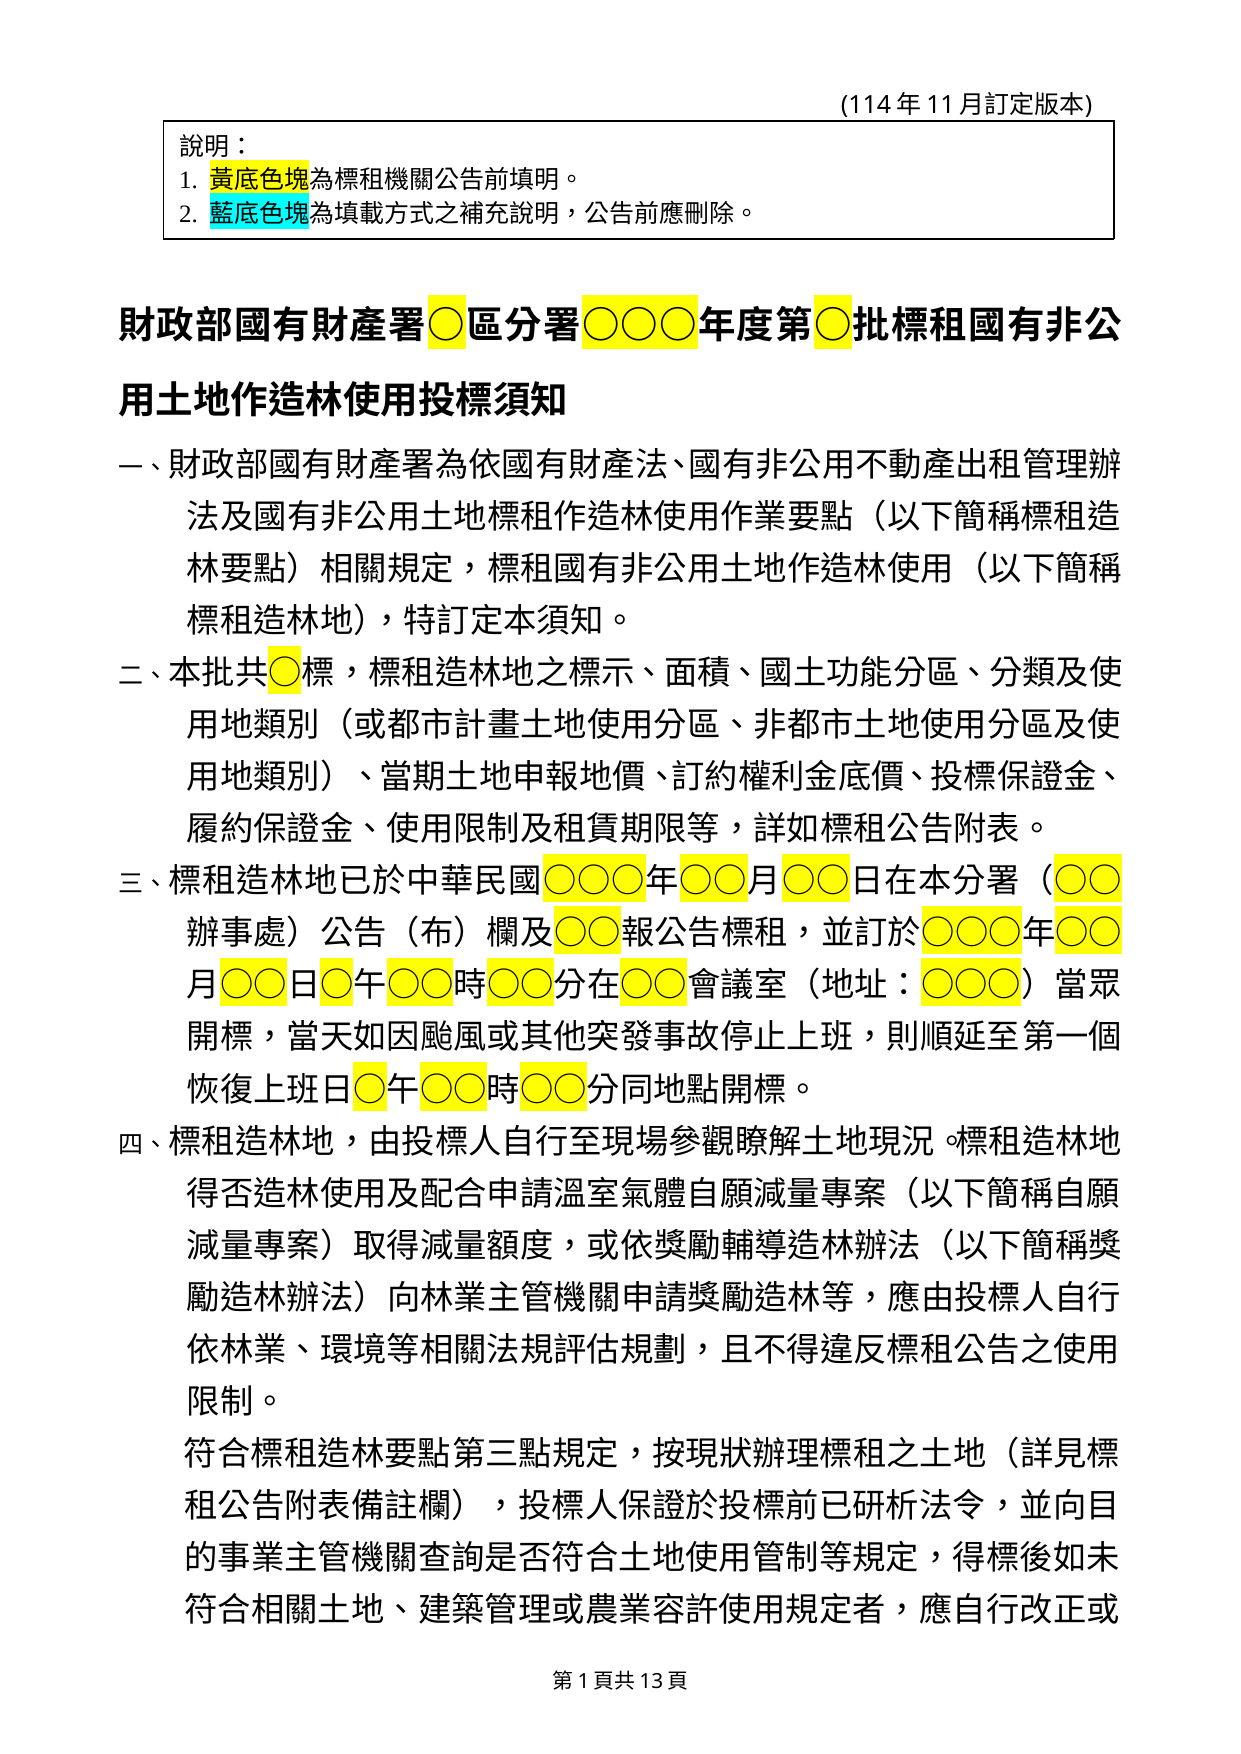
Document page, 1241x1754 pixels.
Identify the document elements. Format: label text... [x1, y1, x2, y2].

text (114年11月訂定版本) [834, 84, 1098, 120]
list 標租造林地已於中華民國○○○年○○月○○日在本分署（○○辦事處）公告（布）欄及○○報公告標租，並訂於○○○年○○月○○日○午○○時○○分在○○會議室（地址：○○○）當眾開標，當天如因颱風或其他突發事故停止上班，則順延至第一個恢復上班日○午○○時○○分同地點開標。 [118, 851, 1122, 1111]
text 符合標租造林要點第三點規定，按現狀辦理標租之土地（詳見標租公告附表備註欄），投標人保證於投標前已研析法令，並向目的事業主管機關查詢是否符合土地使用管制等規定，得標後如未符合相關土地、建築管理或農業容許使用規定者，應自行改正或 [184, 1424, 1122, 1632]
list 財政部國有財產署為依國有財產法、國有非公用不動產出租管理辦法及國有非公用土地標租作造林使用作業要點（以下簡稱標租造林要點）相關規定，標租國有非公用土地作造林使用（以下簡稱標租造林地），特訂定本須知。 [118, 434, 1122, 643]
list 本批共○標，標租造林地之標示、面積、國土功能分區、分類及使用地類別（或都市計畫土地使用分區、非都市土地使用分區及使用地類別）、當期土地申報地價、訂約權利金底價、投標保證金、履約保證金、使用限制及租賃期限等，詳如標租公告附表。 [118, 643, 1122, 851]
list 標租造林地，由投標人自行至現場參觀瞭解土地現況。標租造林地得否造林使用及配合申請溫室氣體自願減量專案（以下簡稱自願減量專案）取得減量額度，或依獎勵輔導造林辦法（以下簡稱獎勵造林辦法）向林業主管機關申請獎勵造林等，應由投標人自行依林業、環境等相關法規評估規劃，且不得違反標租公告之使用限制。 [118, 1111, 1122, 1424]
list 藍底色塊為填載方式之補充說明，公告前應刪除。 [179, 196, 1098, 229]
text 說明： [179, 129, 1098, 162]
list 黃底色塊為標租機關公告前填明。 [179, 162, 1098, 196]
text 財政部國有財產署○區分署○○○年度第○批標租國有非公用土地作造林使用投標須知 [118, 284, 1122, 434]
